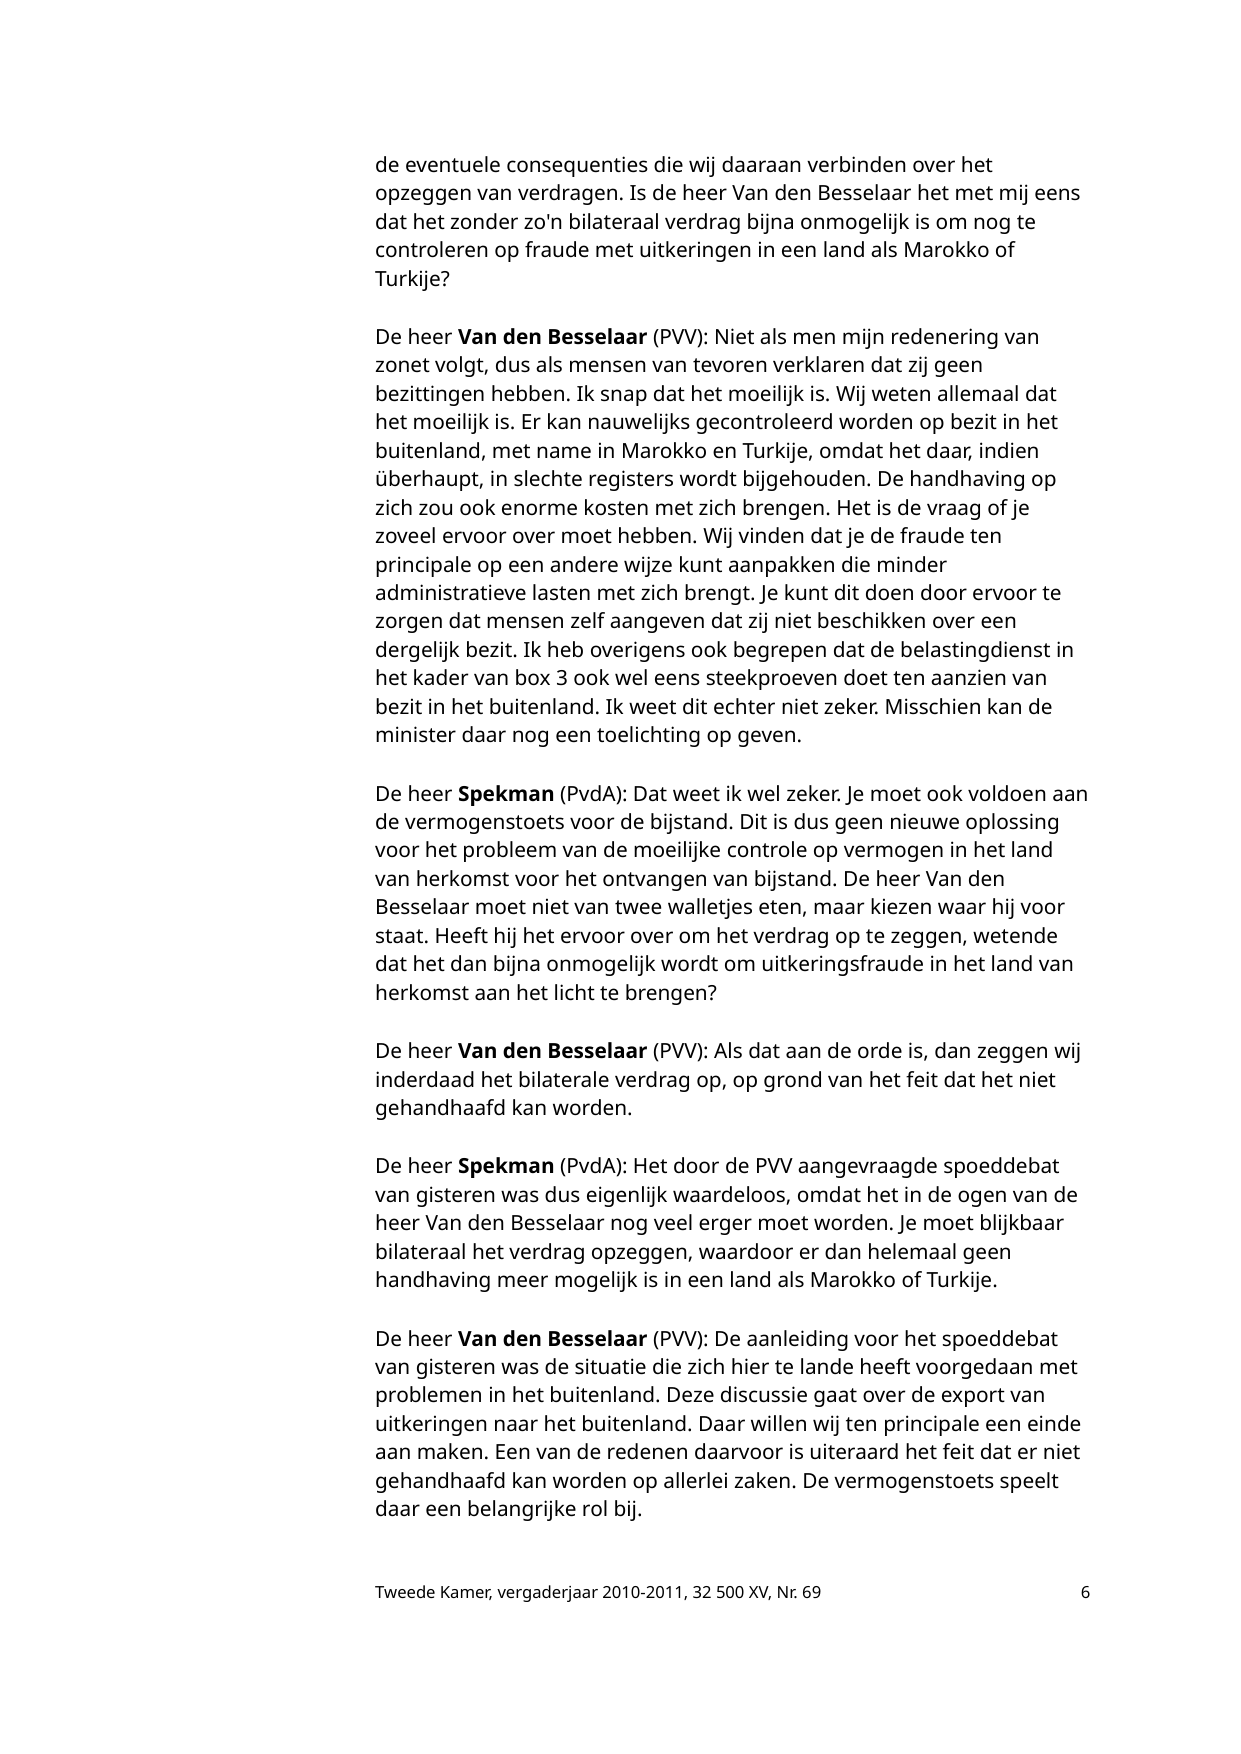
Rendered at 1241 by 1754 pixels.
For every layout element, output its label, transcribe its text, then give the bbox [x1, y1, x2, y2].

text De heer Van den Besselaar (PVV): Niet als men mijn redenering van zonet volgt, dus als mensen van tevoren verklaren dat zij geen bezittingen hebben. Ik snap dat het moeilijk is. Wij weten allemaal dat het moeilijk is. Er kan nauwelijks gecontroleerd worden op bezit in het buitenland, met name in Marokko en Turkije, omdat het daar, indien überhaupt, in slechte registers wordt bijgehouden. De handhaving op zich zou ook enorme kosten met zich brengen. Het is de vraag of je zoveel ervoor over moet hebben. Wij vinden dat je de fraude ten principale op een andere wijze kunt aanpakken die minder administratieve lasten met zich brengt. Je kunt dit doen door ervoor te zorgen dat mensen zelf aangeven dat zij niet beschikken over een dergelijk bezit. Ik heb overigens ook begrepen dat de belastingdienst in het kader van box 3 ook wel eens steekproeven doet ten aanzien van bezit in het buitenland. Ik weet dit echter niet zeker. Misschien kan de minister daar nog een toelichting op geven. [375, 322, 1090, 749]
text De heer Spekman (PvdA): Dat weet ik wel zeker. Je moet ook voldoen aan de vermogenstoets voor de bijstand. Dit is dus geen nieuwe oplossing voor het probleem van de moeilijke controle op vermogen in het land van herkomst voor het ontvangen van bijstand. De heer Van den Besselaar moet niet van twee walletjes eten, maar kiezen waar hij voor staat. Heeft hij het ervoor over om het verdrag op te zeggen, wetende dat het dan bijna onmogelijk wordt om uitkeringsfraude in het land van herkomst aan het licht te brengen? [375, 779, 1090, 1006]
text De heer Spekman (PvdA): Het door de PVV aangevraagde spoeddebat van gisteren was dus eigenlijk waardeloos, omdat het in de ogen van de heer Van den Besselaar nog veel erger moet worden. Je moet blijkbaar bilateraal het verdrag opzeggen, waardoor er dan helemaal geen handhaving meer mogelijk is in een land als Marokko of Turkije. [375, 1152, 1090, 1294]
text De heer Van den Besselaar (PVV): De aanleiding voor het spoeddebat van gisteren was de situatie die zich hier te lande heeft voorgedaan met problemen in het buitenland. Deze discussie gaat over de export van uitkeringen naar het buitenland. Daar willen wij ten principale een einde aan maken. Een van de redenen daarvoor is uiteraard het feit dat er niet gehandhaafd kan worden op allerlei zaken. De vermogenstoets speelt daar een belangrijke rol bij. [375, 1324, 1090, 1523]
text de eventuele consequenties die wij daaraan verbinden over het opzeggen van verdragen. Is de heer Van den Besselaar het met mij eens dat het zonder zo'n bilateraal verdrag bijna onmogelijk is om nog te controleren op fraude met uitkeringen in een land als Marokko of Turkije? [375, 150, 1090, 292]
text De heer Van den Besselaar (PVV): Als dat aan de orde is, dan zeggen wij inderdaad het bilaterale verdrag op, op grond van het feit dat het niet gehandhaafd kan worden. [375, 1036, 1090, 1122]
